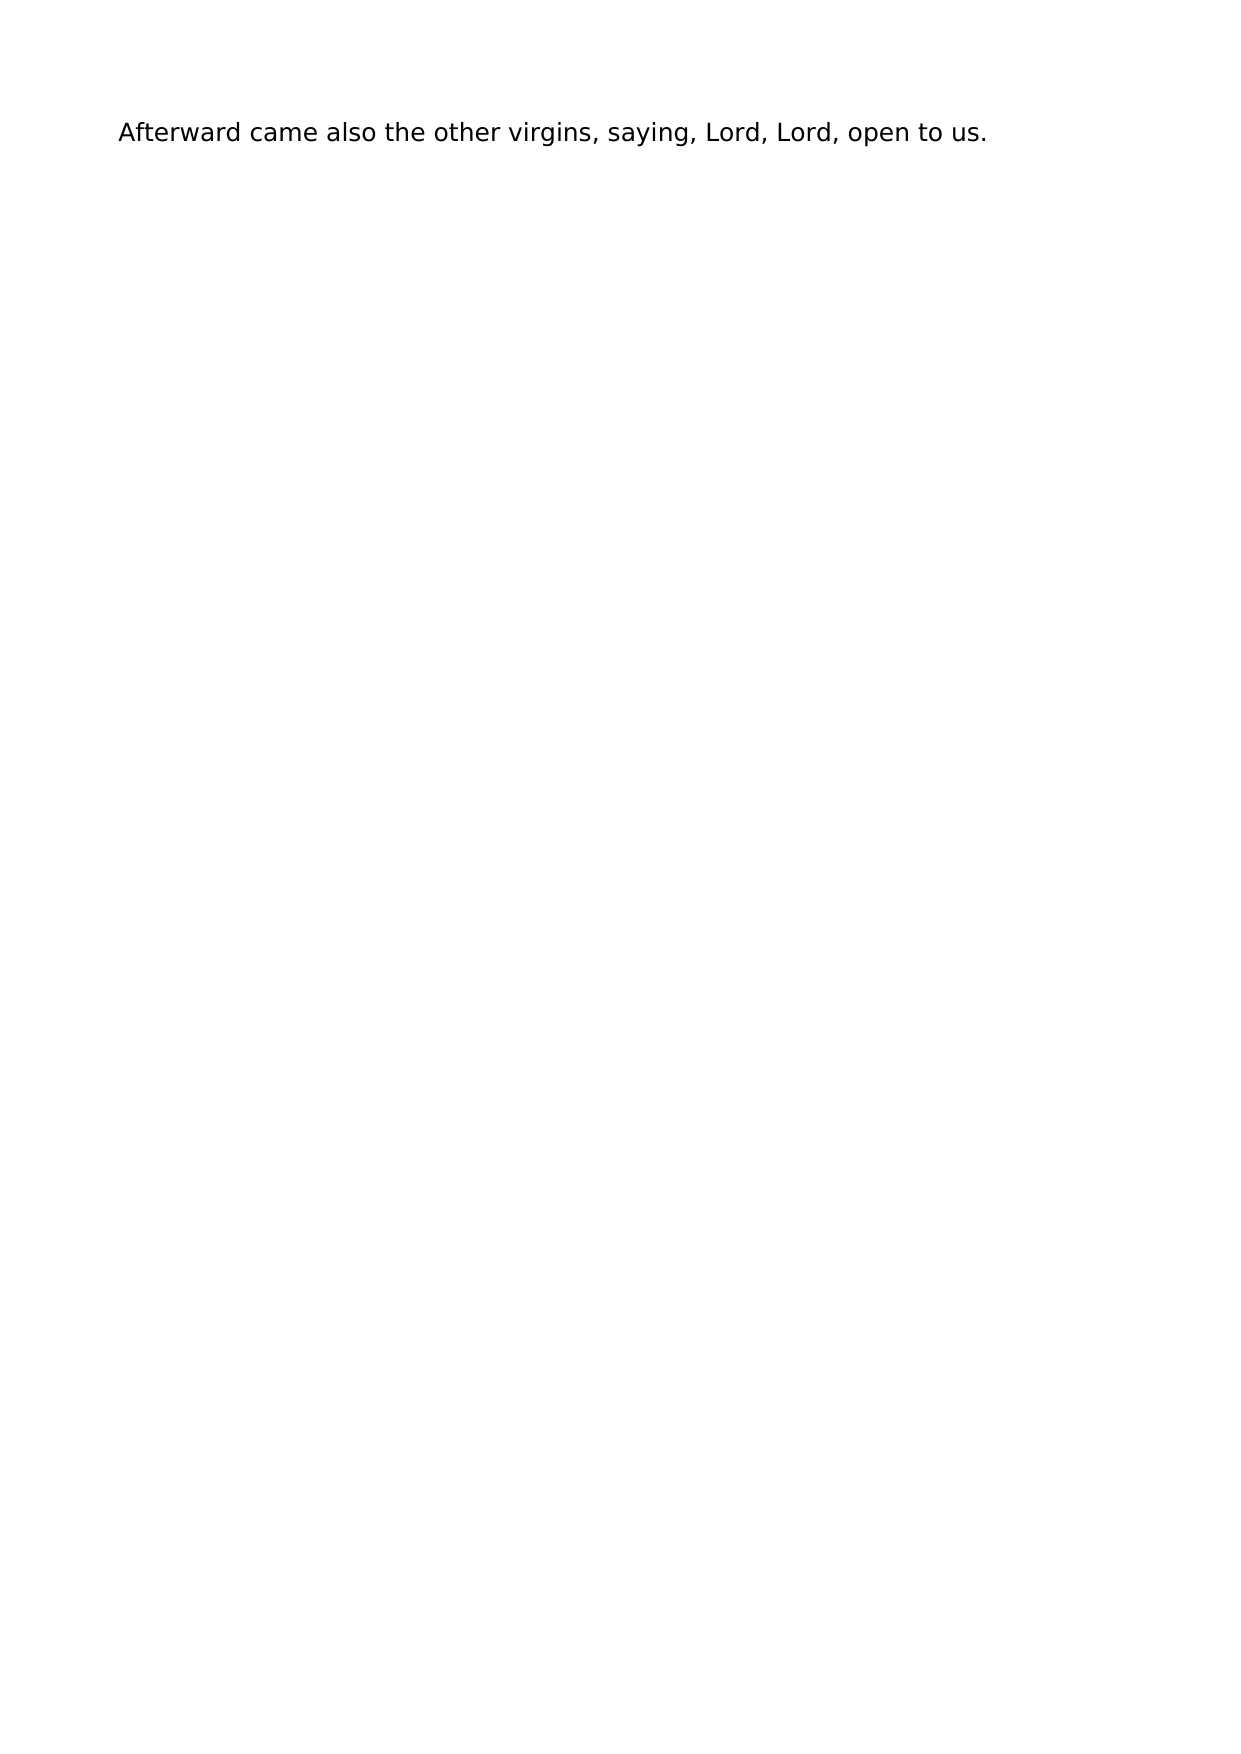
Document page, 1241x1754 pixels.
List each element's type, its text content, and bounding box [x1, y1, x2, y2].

text Afterward came also the other virgins, saying, Lord, Lord, open to us. [118, 118, 1122, 147]
